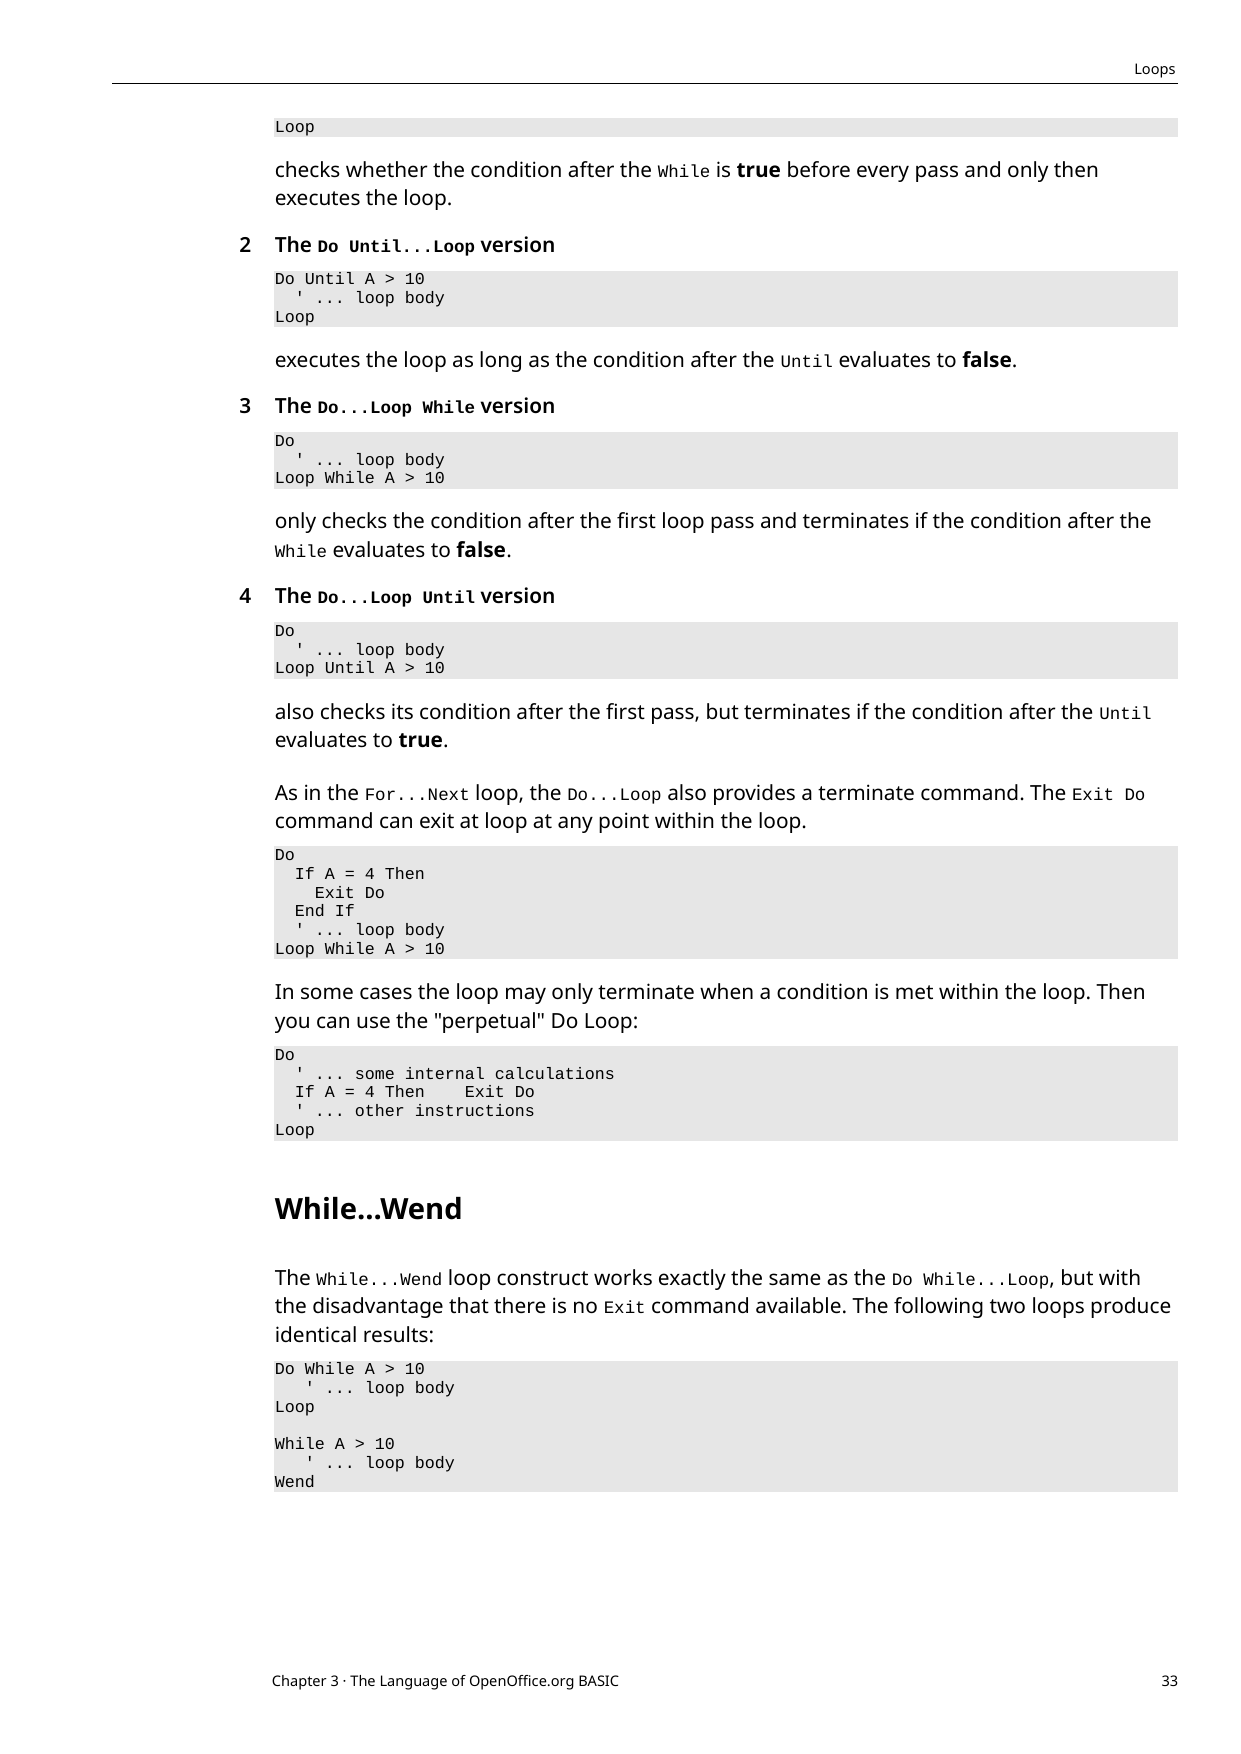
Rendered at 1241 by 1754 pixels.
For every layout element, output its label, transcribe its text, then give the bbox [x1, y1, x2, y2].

list checks whether the condition after the While is true before every pass and only then executes the loop. [274, 155, 1178, 212]
list also checks its condition after the first pass, but terminates if the condition after the Until evaluates to true. [274, 697, 1178, 754]
text Do ' ... some internal calculations If A = 4 Then Exit Do ' ... other instructions Loop [274, 1046, 1178, 1141]
list The Do...Loop Until version [274, 581, 1178, 610]
list The Do...Loop While version [274, 391, 1178, 420]
list Do ' ... loop body Loop Until A > 10 [274, 622, 1178, 679]
text In some cases the loop may only terminate when a condition is met within the loop. Then you can use the "perpetual" Do Loop: [274, 977, 1178, 1034]
text As in the For...Next loop, the Do...Loop also provides a terminate command. The Exit Do command can exit at loop at any point within the loop. [274, 778, 1178, 834]
list Loop [274, 118, 1178, 137]
list only checks the condition after the first loop pass and terminates if the condition after the While evaluates to false. [274, 507, 1178, 563]
list Do ' ... loop body Loop While A > 10 [274, 432, 1178, 489]
list Do Until A > 10 ' ... loop body Loop [274, 271, 1178, 327]
list executes the loop as long as the condition after the Until evaluates to false. [274, 345, 1178, 373]
text Do If A = 4 Then Exit Do End If ' ... loop body Loop While A > 10 [274, 846, 1178, 959]
text Do While A > 10 ' ... loop body Loop While A > 10 ' ... loop body Wend [274, 1361, 1178, 1492]
text The While...Wend loop construct works exactly the same as the Do While...Loop, but with the disadvantage that there is no Exit command available. The following two loops produce identical results: [274, 1263, 1178, 1348]
list The Do Until...Loop version [274, 230, 1178, 258]
subtitle While...Wend [274, 1188, 1178, 1228]
